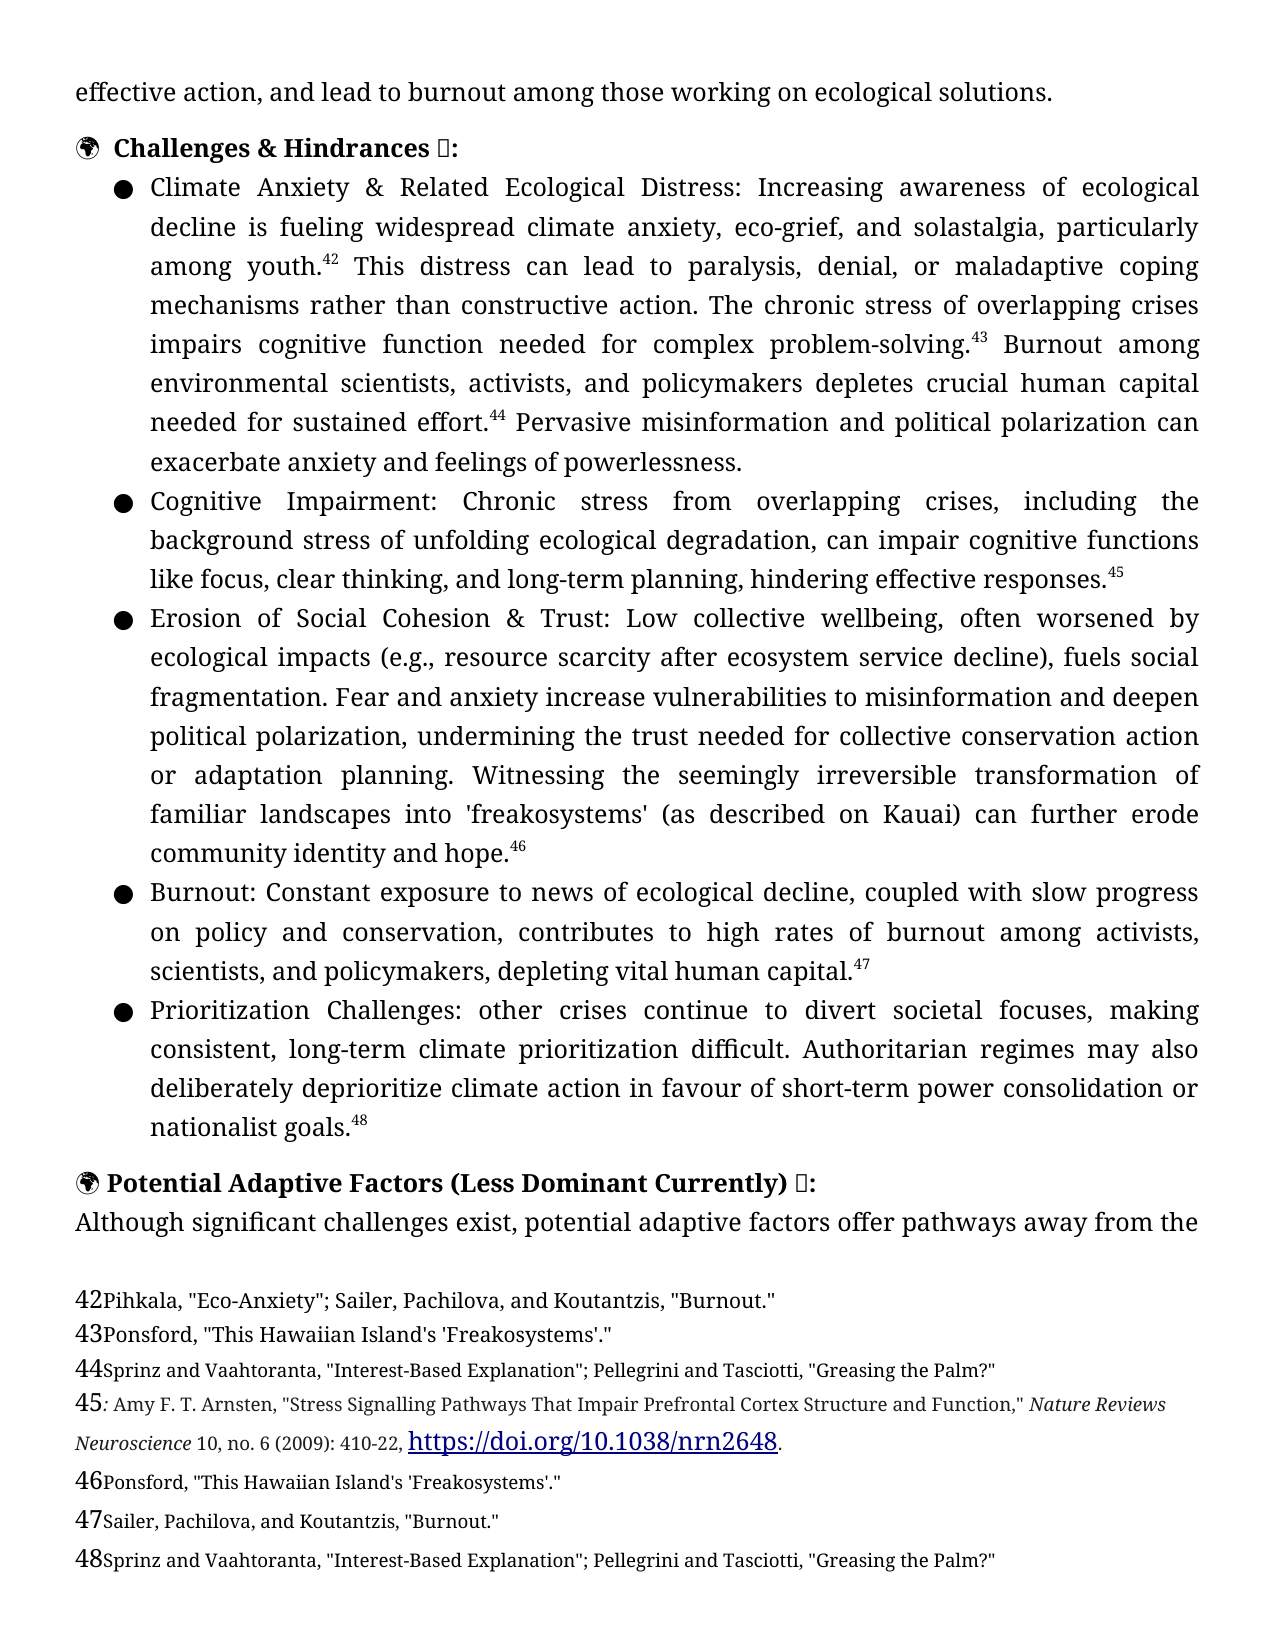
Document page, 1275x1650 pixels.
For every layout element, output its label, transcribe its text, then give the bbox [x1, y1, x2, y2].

list : Amy F. T. Arnsten, "Stress Signalling Pathways That Impair Prefrontal Cortex Structure and Function," Nature Reviews Neuroscience 10, no. 6 (2009): 410-22, https://doi.org/10.1038/nrn2648. [75, 1384, 1200, 1457]
text Although significant challenges exist, potential adaptive factors offer pathways away from the [75, 1205, 1200, 1239]
list Erosion of Social Cohesion & Trust: Low collective wellbeing, often worsened by ecological impacts (e.g., resource scarcity after ecosystem service decline), fuels social fragmentation. Fear and anxiety increase vulnerabilities to misinformation and deepen political polarization, undermining the trust needed for collective conservation action or adaptation planning. Witnessing the seemingly irreversible transformation of familiar landscapes into 'freakosystems' (as described on Kauai) can further erode community identity and hope. [112, 601, 1200, 870]
subtitle 🌍 Potential Adaptive Factors (Less Dominant Currently) 🧠: [75, 1166, 1200, 1200]
list Sprinz and Vaahtoranta, "Interest-Based Explanation"; Pellegrini and Tasciotti, "Greasing the Palm?" [75, 1541, 1200, 1575]
list Prioritization Challenges: other crises continue to divert societal focuses, making consistent, long-term climate prioritization difficult. Authoritarian regimes may also deliberately deprioritize climate action in favour of short-term power consolidation or nationalist goals. [112, 992, 1200, 1144]
list Climate Anxiety & Related Ecological Distress: Increasing awareness of ecological decline is fueling widespread climate anxiety, eco-grief, and solastalgia, particularly among youth. This distress can lead to paralysis, denial, or maladaptive coping mechanisms rather than constructive action. The chronic stress of overlapping crises impairs cognitive function needed for complex problem-solving. Burnout among environmental scientists, activists, and policymakers depletes crucial human capital needed for sustained effort. Pervasive misinformation and political polarization can exacerbate anxiety and feelings of powerlessness. [112, 170, 1200, 478]
list Cognitive Impairment: Chronic stress from overlapping crises, including the background stress of unfolding ecological degradation, can impair cognitive functions like focus, clear thinking, and long-term planning, hindering effective responses. [112, 483, 1200, 596]
list Sailer, Pachilova, and Koutantzis, "Burnout." [75, 1502, 1200, 1536]
subtitle 🌍 Challenges & Hindrances 🧠: [75, 131, 1200, 165]
list Ponsford, "This Hawaiian Island's 'Freakosystems'." [75, 1316, 1200, 1350]
list Burnout: Constant exposure to news of ecological decline, coupled with slow progress on policy and conservation, contributes to high rates of burnout among activists, scientists, and policymakers, depleting vital human capital. [112, 875, 1200, 987]
text effective action, and lead to burnout among those working on ecological solutions. [75, 75, 1200, 109]
list Pihkala, "Eco-Anxiety"; Sailer, Pachilova, and Koutantzis, "Burnout." [75, 1282, 1200, 1316]
list Ponsford, "This Hawaiian Island's 'Freakosystems'." [75, 1463, 1200, 1497]
list Sprinz and Vaahtoranta, "Interest-Based Explanation"; Pellegrini and Tasciotti, "Greasing the Palm?" [75, 1350, 1200, 1384]
